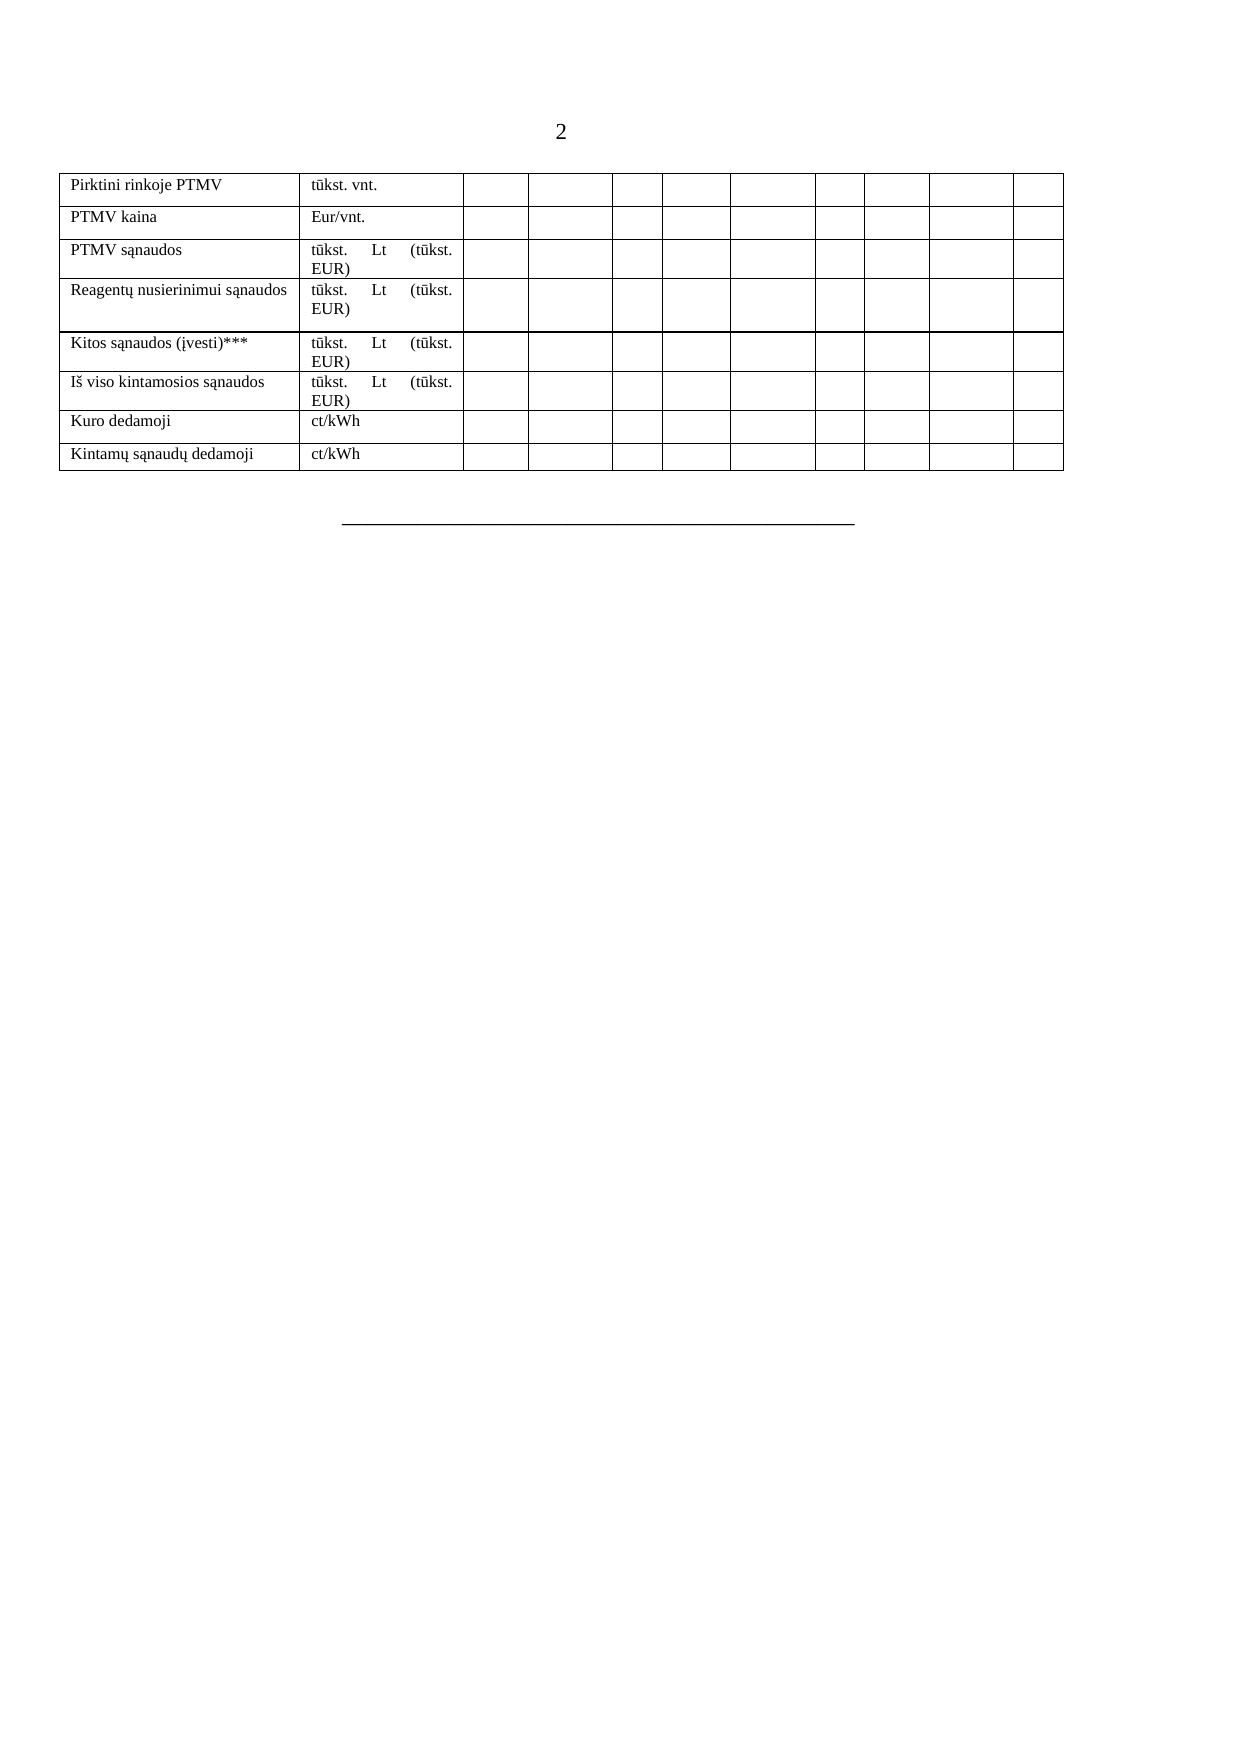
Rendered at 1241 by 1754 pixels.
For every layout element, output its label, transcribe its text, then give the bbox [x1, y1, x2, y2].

table_cell [865, 279, 929, 331]
table_cell [865, 174, 929, 206]
table_cell Kuro dedamoji [60, 411, 299, 443]
table_cell [613, 372, 662, 410]
table_cell [1014, 444, 1063, 469]
table_cell [529, 372, 612, 410]
table_cell tūkst. Lt (tūkst. EUR) [300, 372, 463, 410]
table_cell [930, 240, 1013, 278]
table_cell [865, 207, 929, 239]
table_cell [663, 207, 730, 239]
table_cell [731, 444, 815, 469]
table_cell [865, 372, 929, 410]
table_cell [731, 411, 815, 443]
table_cell [529, 207, 612, 239]
table_cell [529, 333, 612, 371]
table_cell Iš viso kintamosios sąnaudos [60, 372, 299, 410]
table_cell [731, 207, 815, 239]
table_cell Eur/vnt. [300, 207, 463, 239]
table_cell [930, 333, 1013, 371]
table_cell [1014, 372, 1063, 410]
table_cell [1014, 207, 1063, 239]
table_cell tūkst. Lt (tūkst. EUR) [300, 333, 463, 371]
table_cell [865, 411, 929, 443]
table_cell [816, 372, 864, 410]
table_cell [464, 240, 528, 278]
table_cell tūkst. Lt (tūkst. EUR) [300, 240, 463, 278]
table_cell [464, 372, 528, 410]
table_cell [930, 372, 1013, 410]
table_cell [464, 279, 528, 331]
table_cell [613, 240, 662, 278]
table_cell [1014, 240, 1063, 278]
table_cell Reagentų nusierinimui sąnaudos [60, 279, 299, 331]
table_cell [865, 444, 929, 469]
table_cell [930, 279, 1013, 331]
table_cell [816, 333, 864, 371]
table_cell [731, 333, 815, 371]
table_cell [663, 372, 730, 410]
table_cell [1014, 411, 1063, 443]
table_cell ct/kWh [300, 444, 463, 469]
table_cell [816, 207, 864, 239]
table_cell [464, 444, 528, 469]
table_cell [930, 174, 1013, 206]
table_cell [663, 240, 730, 278]
table_cell [464, 411, 528, 443]
table_cell Kintamų sąnaudų dedamoji [60, 444, 299, 469]
table_cell PTMV kaina [60, 207, 299, 239]
table_cell [731, 279, 815, 331]
table_cell [731, 240, 815, 278]
table_cell [464, 174, 528, 206]
table_cell [663, 444, 730, 469]
table_cell [529, 240, 612, 278]
table_cell [613, 411, 662, 443]
table_cell [930, 411, 1013, 443]
table_cell [816, 279, 864, 331]
table_cell [865, 333, 929, 371]
table_cell tūkst. Lt (tūkst. EUR) [300, 279, 463, 331]
table_cell [930, 444, 1013, 469]
table_cell [816, 411, 864, 443]
table_cell [464, 207, 528, 239]
table_cell [816, 444, 864, 469]
table_cell PTMV sąnaudos [60, 240, 299, 278]
table_cell [529, 279, 612, 331]
table_cell [613, 444, 662, 469]
table_cell [529, 174, 612, 206]
table_cell [613, 207, 662, 239]
table_cell [663, 279, 730, 331]
table_cell [613, 279, 662, 331]
table_cell [663, 411, 730, 443]
table_cell [663, 333, 730, 371]
table_cell [529, 411, 612, 443]
table_cell [1014, 333, 1063, 371]
table_cell ct/kWh [300, 411, 463, 443]
table_cell Kitos sąnaudos (įvesti)*** [60, 333, 299, 371]
table_cell [731, 372, 815, 410]
table_cell [865, 240, 929, 278]
table_cell [816, 174, 864, 206]
table_cell [529, 444, 612, 469]
table_cell [613, 174, 662, 206]
table_cell [816, 240, 864, 278]
text _________________________________________ [133, 499, 1063, 528]
table_cell [663, 174, 730, 206]
table_cell [930, 207, 1013, 239]
table_cell [1014, 174, 1063, 206]
table_cell [464, 333, 528, 371]
table_cell [1014, 279, 1063, 331]
table_cell tūkst. vnt. [300, 174, 463, 206]
table_cell [613, 333, 662, 371]
table_cell [731, 174, 815, 206]
table_cell Pirktini rinkoje PTMV [60, 174, 299, 206]
